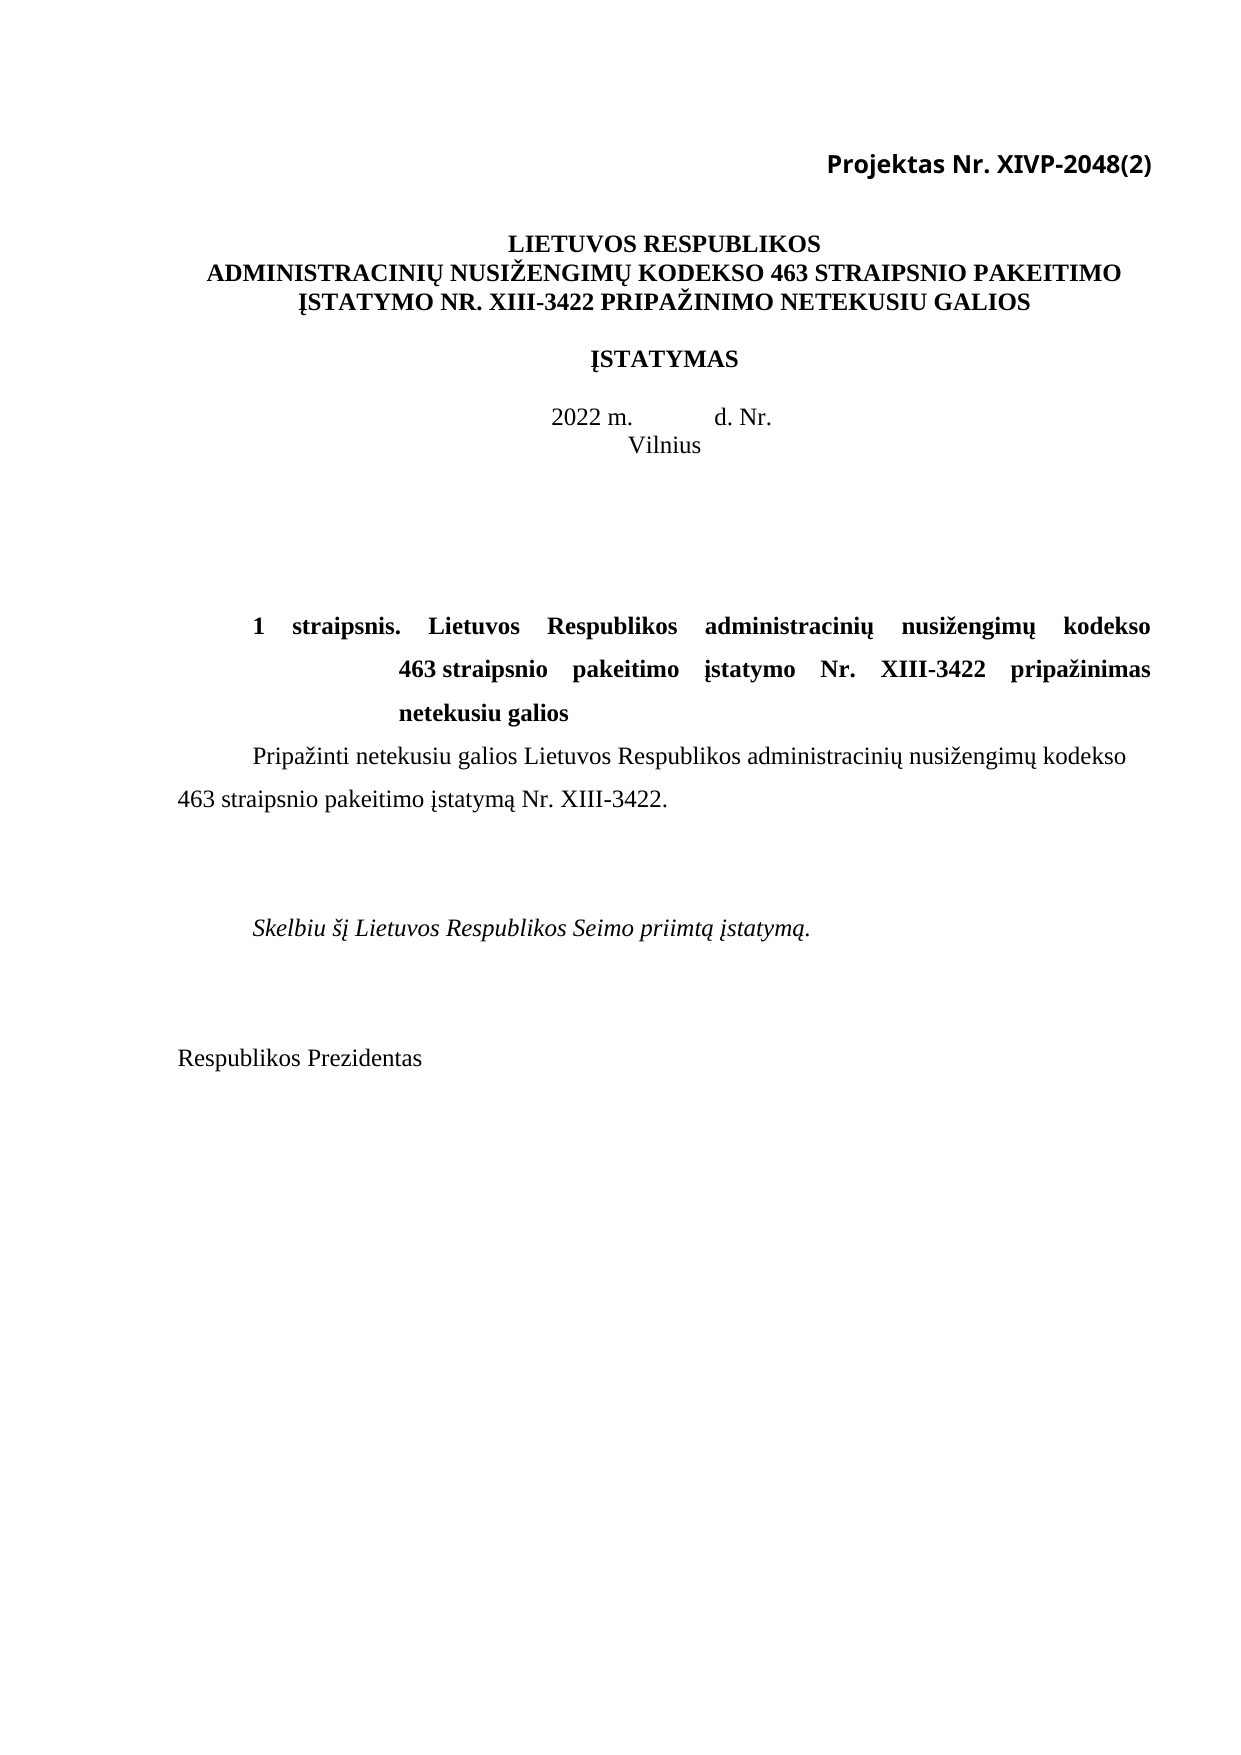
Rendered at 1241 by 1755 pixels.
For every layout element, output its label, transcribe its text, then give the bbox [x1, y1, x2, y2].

text Pripažinti netekusiu galios Lietuvos Respublikos administracinių nusižengimų kodekso 463 straipsnio pakeitimo įstatymą Nr. XIII-3422. [177, 741, 1152, 813]
text ĮSTATYMAS [177, 344, 1152, 373]
text Projektas Nr. XIVP-2048(2) [177, 147, 1152, 181]
text ADMINISTRACINIŲ NUSIŽENGIMŲ KODEKSO 463 STRAIPSNIO pakeitimo ĮSTATYMO Nr. XIII-3422 PRIPAŽINIMO NETEKUSIU GALIOS [177, 258, 1152, 316]
text Respublikos Prezidentas [177, 1043, 1152, 1071]
text Skelbiu šį Lietuvos Respublikos Seimo priimtą įstatymą. [177, 913, 1152, 942]
text LIETUVOS RESPUBLIKOS [177, 229, 1152, 258]
text 1 straipsnis. Lietuvos Respublikos administracinių nusižengimų kodekso 463 straipsnio pakeitimo įstatymo Nr. XIII-3422 pripažinimas netekusiu galios [252, 611, 1152, 726]
text Vilnius [177, 431, 1152, 459]
text 2022 m. d. Nr. [177, 402, 1152, 431]
